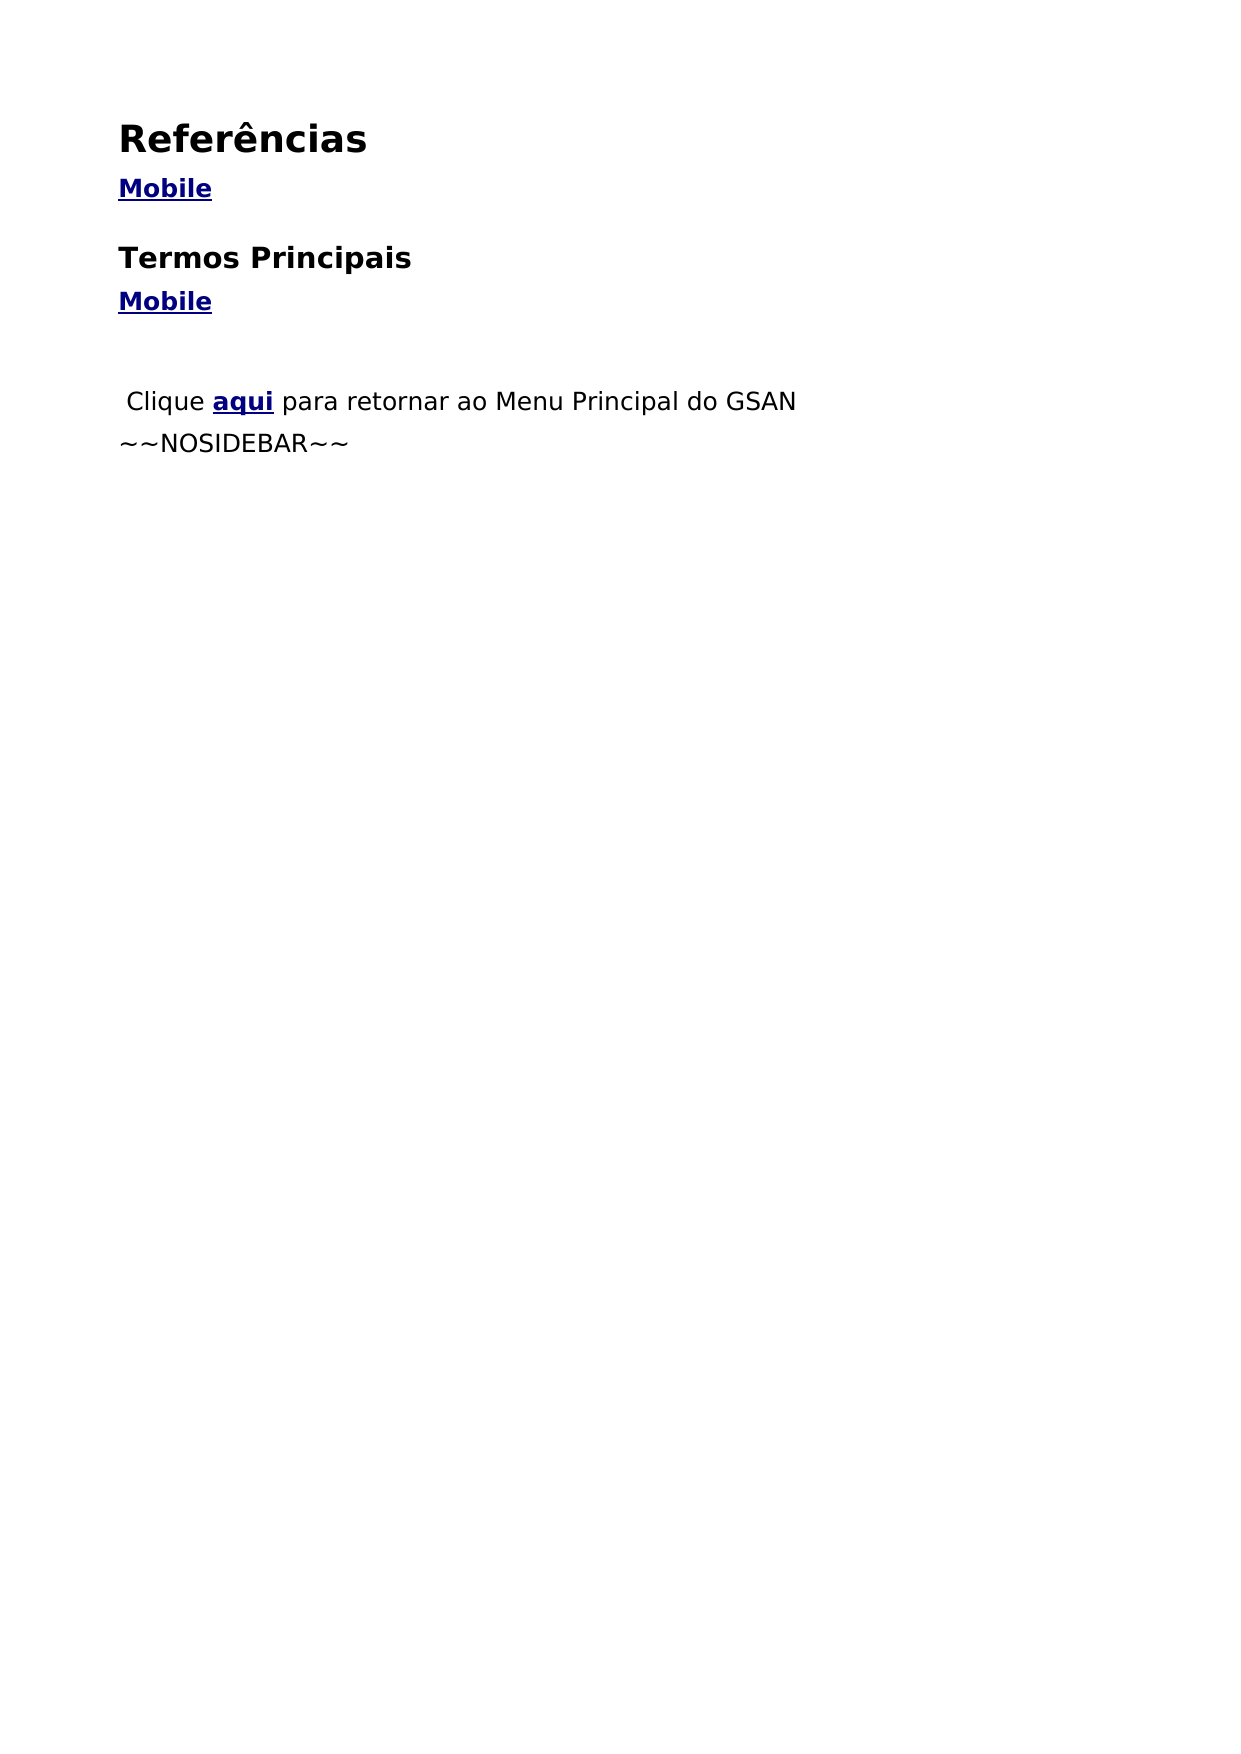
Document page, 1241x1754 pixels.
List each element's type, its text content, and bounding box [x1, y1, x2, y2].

text Clique aqui para retornar ao Menu Principal do GSAN [118, 329, 1122, 417]
subtitle Termos Principais [118, 241, 1122, 275]
subtitle Referências [118, 118, 1122, 162]
text ~~NOSIDEBAR~~ [118, 429, 1122, 458]
text Mobile [118, 174, 1122, 203]
text Mobile [118, 287, 1122, 317]
